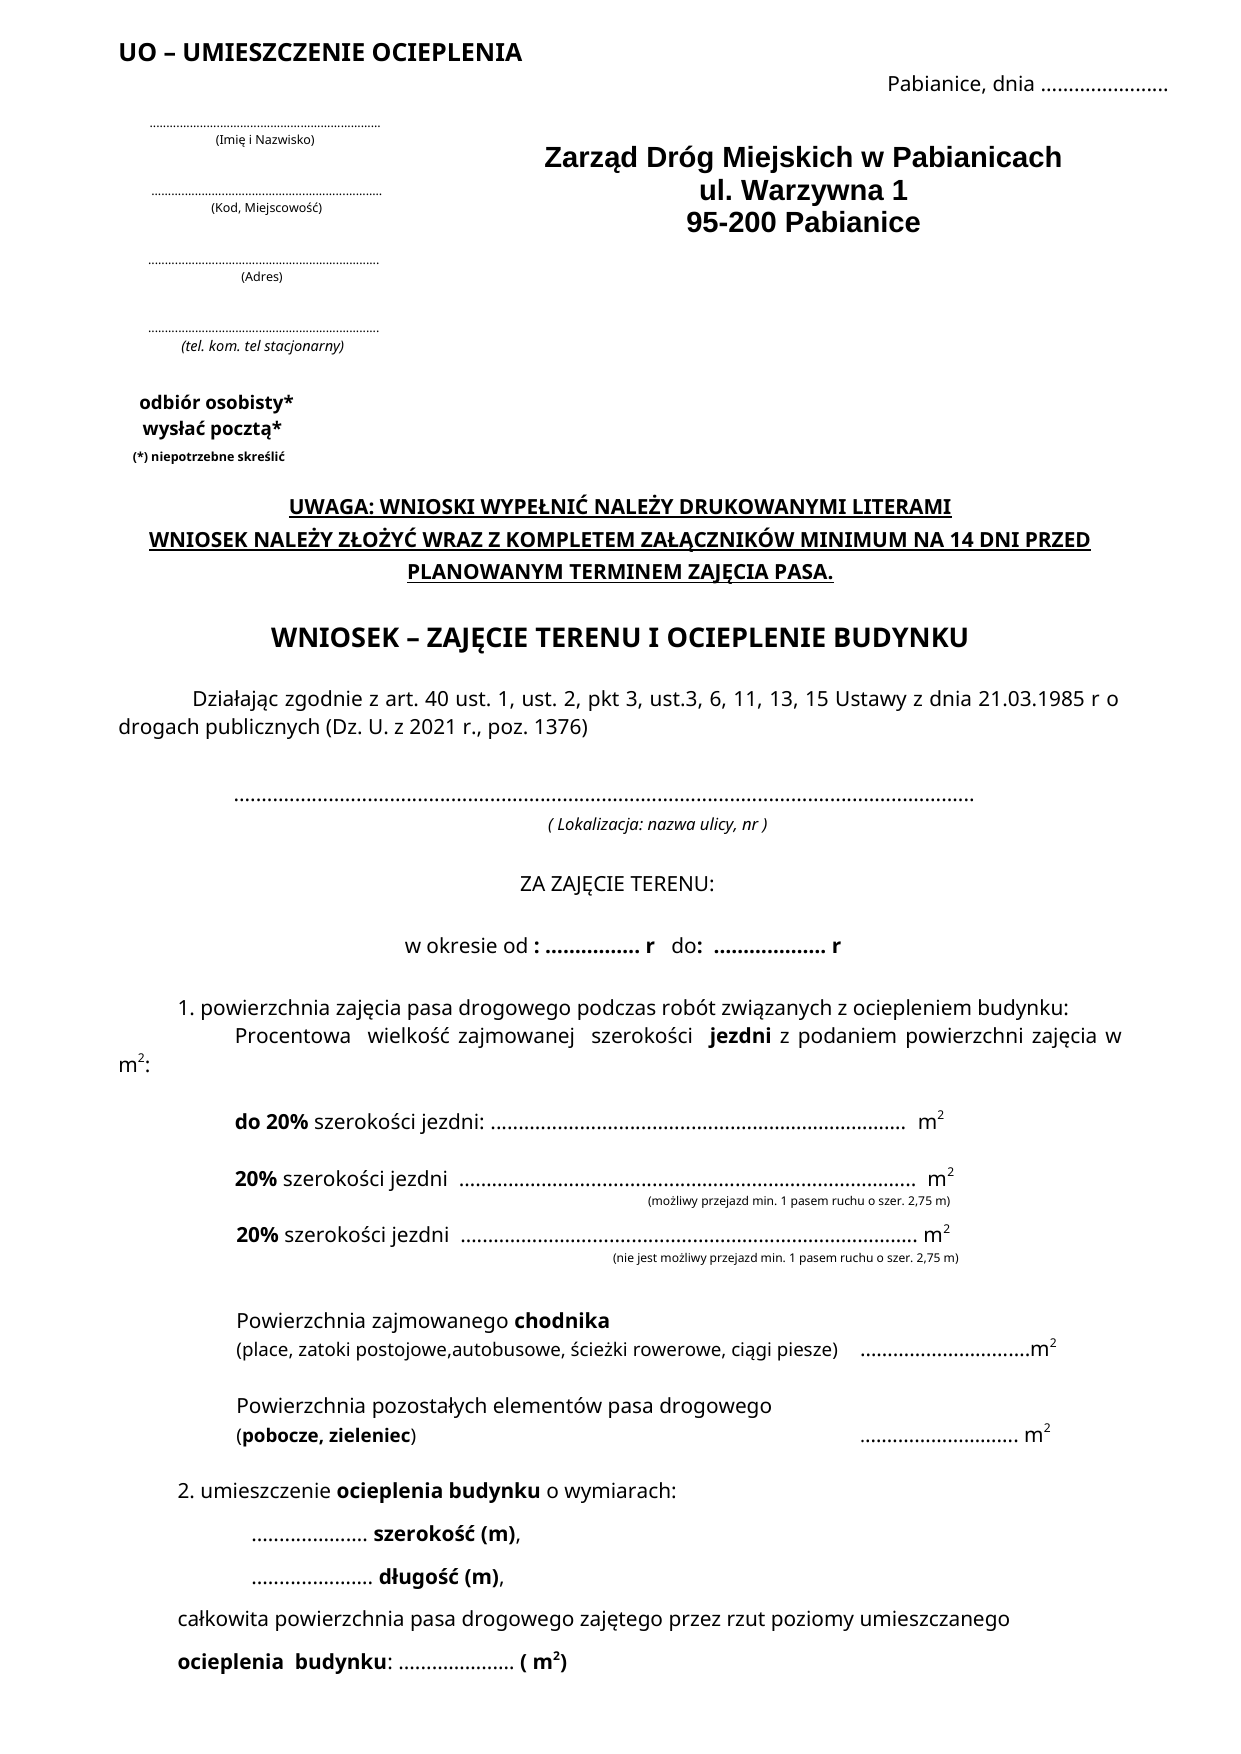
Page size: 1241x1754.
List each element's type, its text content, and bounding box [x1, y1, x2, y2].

text (Imię i Nazwisko) [118, 131, 1122, 148]
text (pobocze, zieleniec) .………………………. m2 [236, 1420, 1122, 1448]
text 20% szerokości jezdni …………………....................…………………………………... m2 [118, 1164, 1122, 1192]
text UWAGA: WNIOSKI WYPEŁNIĆ NALEŻY DRUKOWANYMI LITERAMI [118, 492, 1122, 521]
text (place, zatoki postojowe,autobusowe, ścieżki rowerowe, ciągi piesze) ………………………….m2 [236, 1334, 1122, 1363]
text ..................................................................... [118, 319, 1169, 336]
text ..................................................................… [902, 182, 1169, 199]
text Powierzchnia zajmowanego chodnika [236, 1306, 1122, 1334]
text ..................................................................… [118, 182, 718, 199]
text Działając zgodnie z art. 40 ust. 1, ust. 2, pkt 3, ust.3, 6, 11, 13, 15 Ustawy z dnia 21.03.1985 r o drogach publicznych (Dz. U. z 2021 r., poz. 1376) [118, 684, 1122, 741]
text WNIOSEK NALEŻY ZŁOŻYĆ WRAZ Z KOMPLETEM ZAŁĄCZNIKÓW MINIMUM NA 14 DNI PRZED PLANOWANYM TERMINEM ZAJĘCIA PASA. [118, 525, 1122, 586]
text ..............……. szerokość (m), [177, 1519, 1122, 1548]
text Pabianice, dnia ....................... [118, 69, 1169, 97]
text 20% szerokości jezdni …..………………...................………………………………….. m2 [118, 1221, 1122, 1249]
text ..................................................................... [118, 251, 1169, 268]
text ..................................................................... [118, 114, 1169, 131]
text (tel. kom. tel stacjonarny) [118, 336, 1169, 356]
list ( Lokalizacja: nazwa ulicy, nr ) [158, 813, 1122, 836]
text (nie jest możliwy przejazd min. 1 pasem ruchu o szer. 2,75 m) [135, 1249, 1122, 1277]
text ...........….……. długość (m), [177, 1562, 1122, 1590]
text ocieplenia budynku: .........……...… ( m2) [177, 1647, 1122, 1675]
text UO – UMIESZCZENIE OCIEPLENIA [118, 34, 1169, 69]
text 1. powierzchnia zajęcia pasa drogowego podczas robót związanych z ociepleniem budynku: [177, 993, 1122, 1022]
text ..................................................................… [764, 182, 898, 199]
text Procentowa wielkość zajmowanej szerokości jezdni z podaniem powierzchni zajęcia w m2: [118, 1022, 1122, 1078]
text Powierzchnia pozostałych elementów pasa drogowego [236, 1391, 1122, 1420]
text odbiór osobisty* [118, 386, 1122, 416]
text WNIOSEK – ZAJĘCIE TERENU I OCIEPLENIE BUDYNKU [118, 618, 1122, 655]
text ..................................................................................................................................... [118, 779, 1122, 808]
text (*) niepotrzebne skreślić [118, 441, 1122, 467]
text (Adres) [118, 268, 1169, 285]
text (Kod, Miejscowość) [118, 199, 1169, 217]
text do 20% szerokości jezdni: ...............................................………………………. m2 [118, 1107, 1122, 1135]
text całkowita powierzchnia pasa drogowego zajętego przez rzut poziomy umieszczanego [177, 1604, 1122, 1633]
text ZA ZAJĘCIE TERENU: [118, 869, 1122, 898]
text wysłać pocztą* [118, 416, 1122, 441]
text w okresie od : ……………. r do: ………………. r [118, 931, 1122, 959]
text 2. umieszczenie ocieplenia budynku o wymiarach: [177, 1477, 1122, 1505]
text (możliwy przejazd min. 1 pasem ruchu o szer. 2,75 m) [135, 1192, 1122, 1221]
